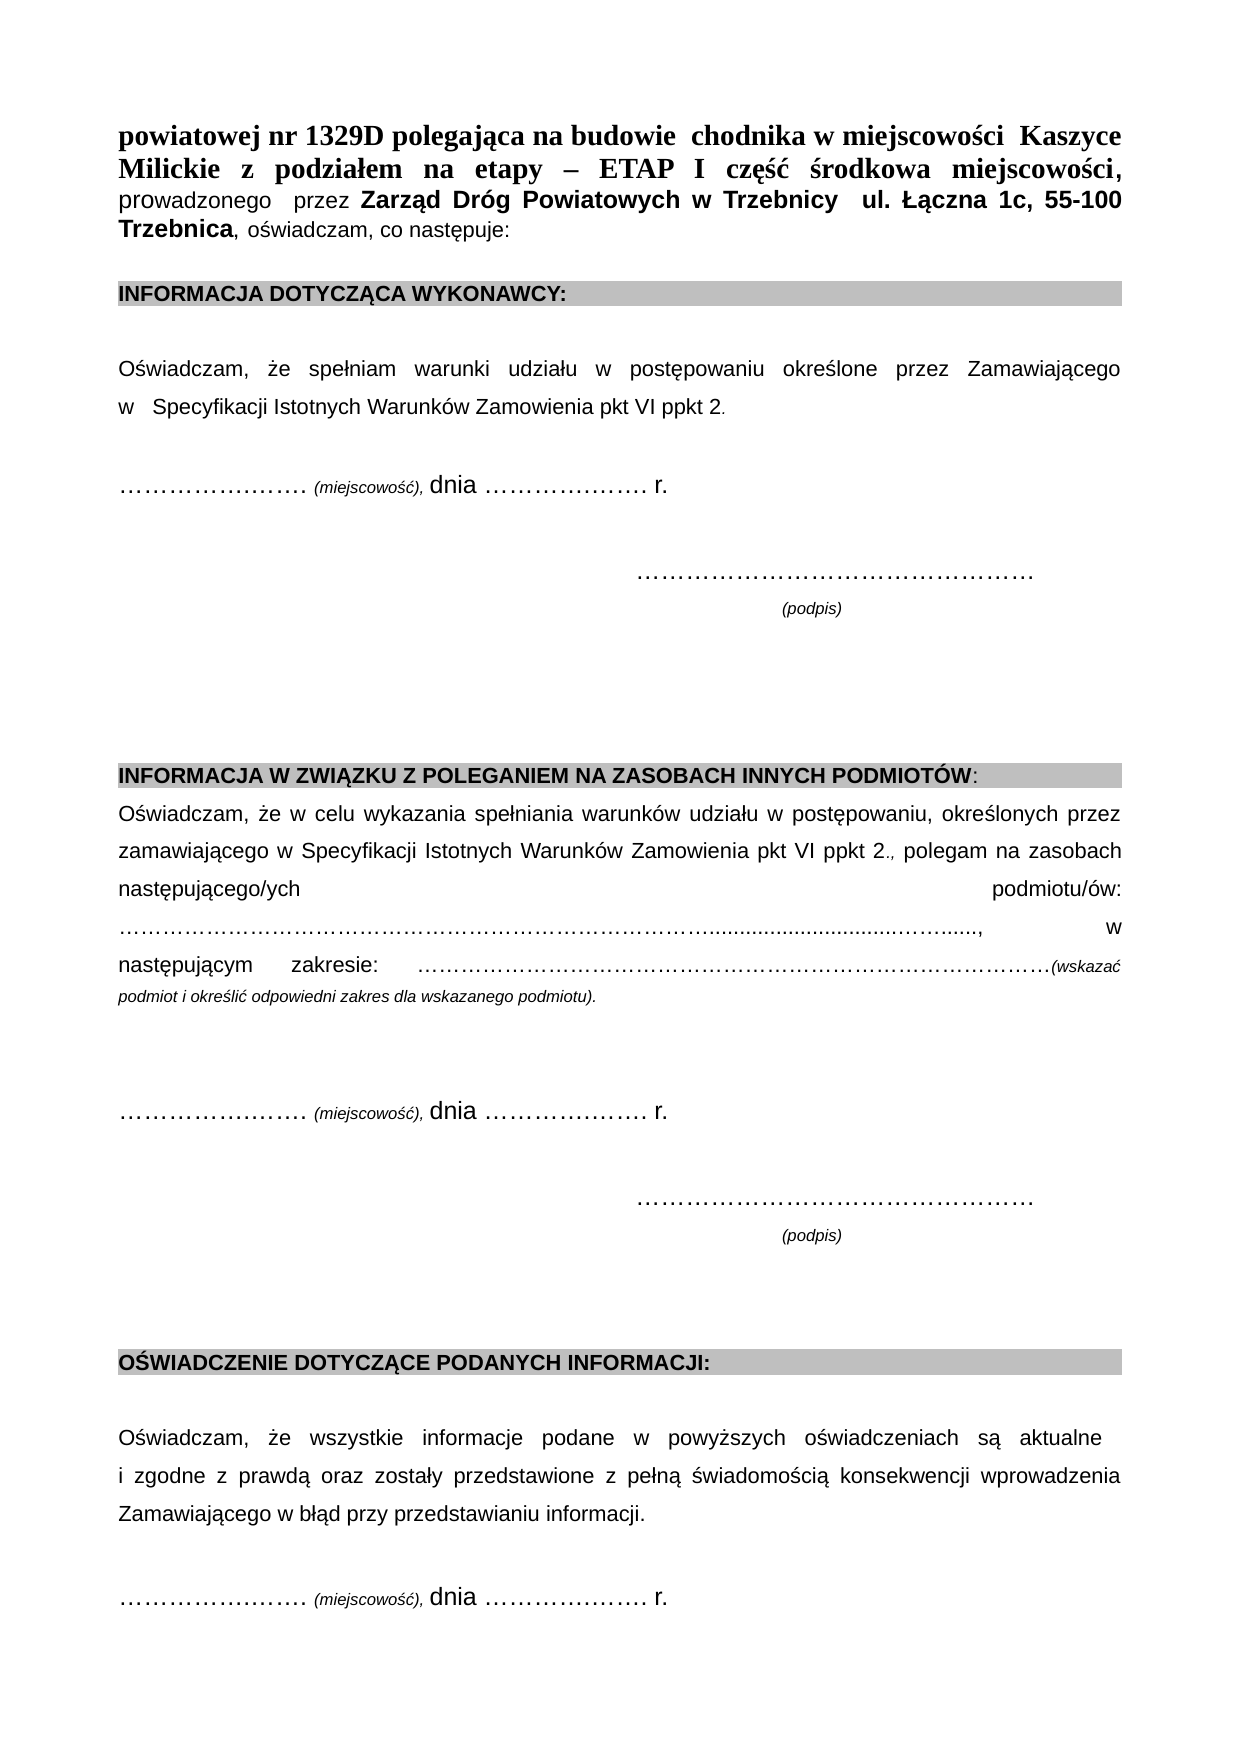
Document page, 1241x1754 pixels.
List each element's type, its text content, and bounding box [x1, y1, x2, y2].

text ………………………………………… [118, 1182, 1122, 1211]
text …………….……. (miejscowość), dnia ………….……. r. [118, 1096, 1122, 1125]
text …………….……. (miejscowość), dnia ………….……. r. [118, 1582, 1122, 1611]
text …………….……. (miejscowość), dnia ………….……. r. [118, 470, 1122, 498]
text (podpis) [708, 1226, 1122, 1245]
text Oświadczam, że wszystkie informacje podane w powyższych oświadczeniach są aktualne i zgodne z prawdą oraz zostały przedstawione z pełną świadomością konsekwencji wprowadzenia Zamawiającego w błąd przy przedstawianiu informacji. [118, 1425, 1122, 1526]
text INFORMACJA W ZWIĄZKU Z POLEGANIEM NA ZASOBACH INNYCH PODMIOTÓW: [118, 763, 1122, 788]
text (podpis) [708, 599, 1122, 618]
text powiatowej nr 1329D polegająca na budowie chodnika w miejscowości Kaszyce Milickie z podziałem na etapy – ETAP I część środkowa miejscowości, prowadzonego przez Zarząd Dróg Powiatowych w Trzebnicy ul. Łączna 1c, 55-100 Trzebnica, oświadczam, co następuje: [118, 118, 1122, 243]
text Oświadczam, że spełniam warunki udziału w postępowaniu określone przez Zamawiającego w Specyfikacji Istotnych Warunków Zamowienia pkt VI ppkt 2. [118, 356, 1122, 419]
text INFORMACJA DOTYCZĄCA WYKONAWCY: [118, 281, 1122, 306]
text OŚWIADCZENIE DOTYCZĄCE PODANYCH INFORMACJI: [118, 1349, 1122, 1375]
text ………………………………………… [118, 556, 1122, 585]
text Oświadczam, że w celu wykazania spełniania warunków udziału w postępowaniu, określonych przez zamawiającego w Specyfikacji Istotnych Warunków Zamowienia pkt VI ppkt 2., polegam na zasobach następującego/ych podmiotu/ów: ………………………………………………………………………...............................……......, w następującym zakresie: ……………………………………………………………………………(wskazać podmiot i określić odpowiedni zakres dla wskazanego podmiotu). [118, 800, 1122, 1006]
